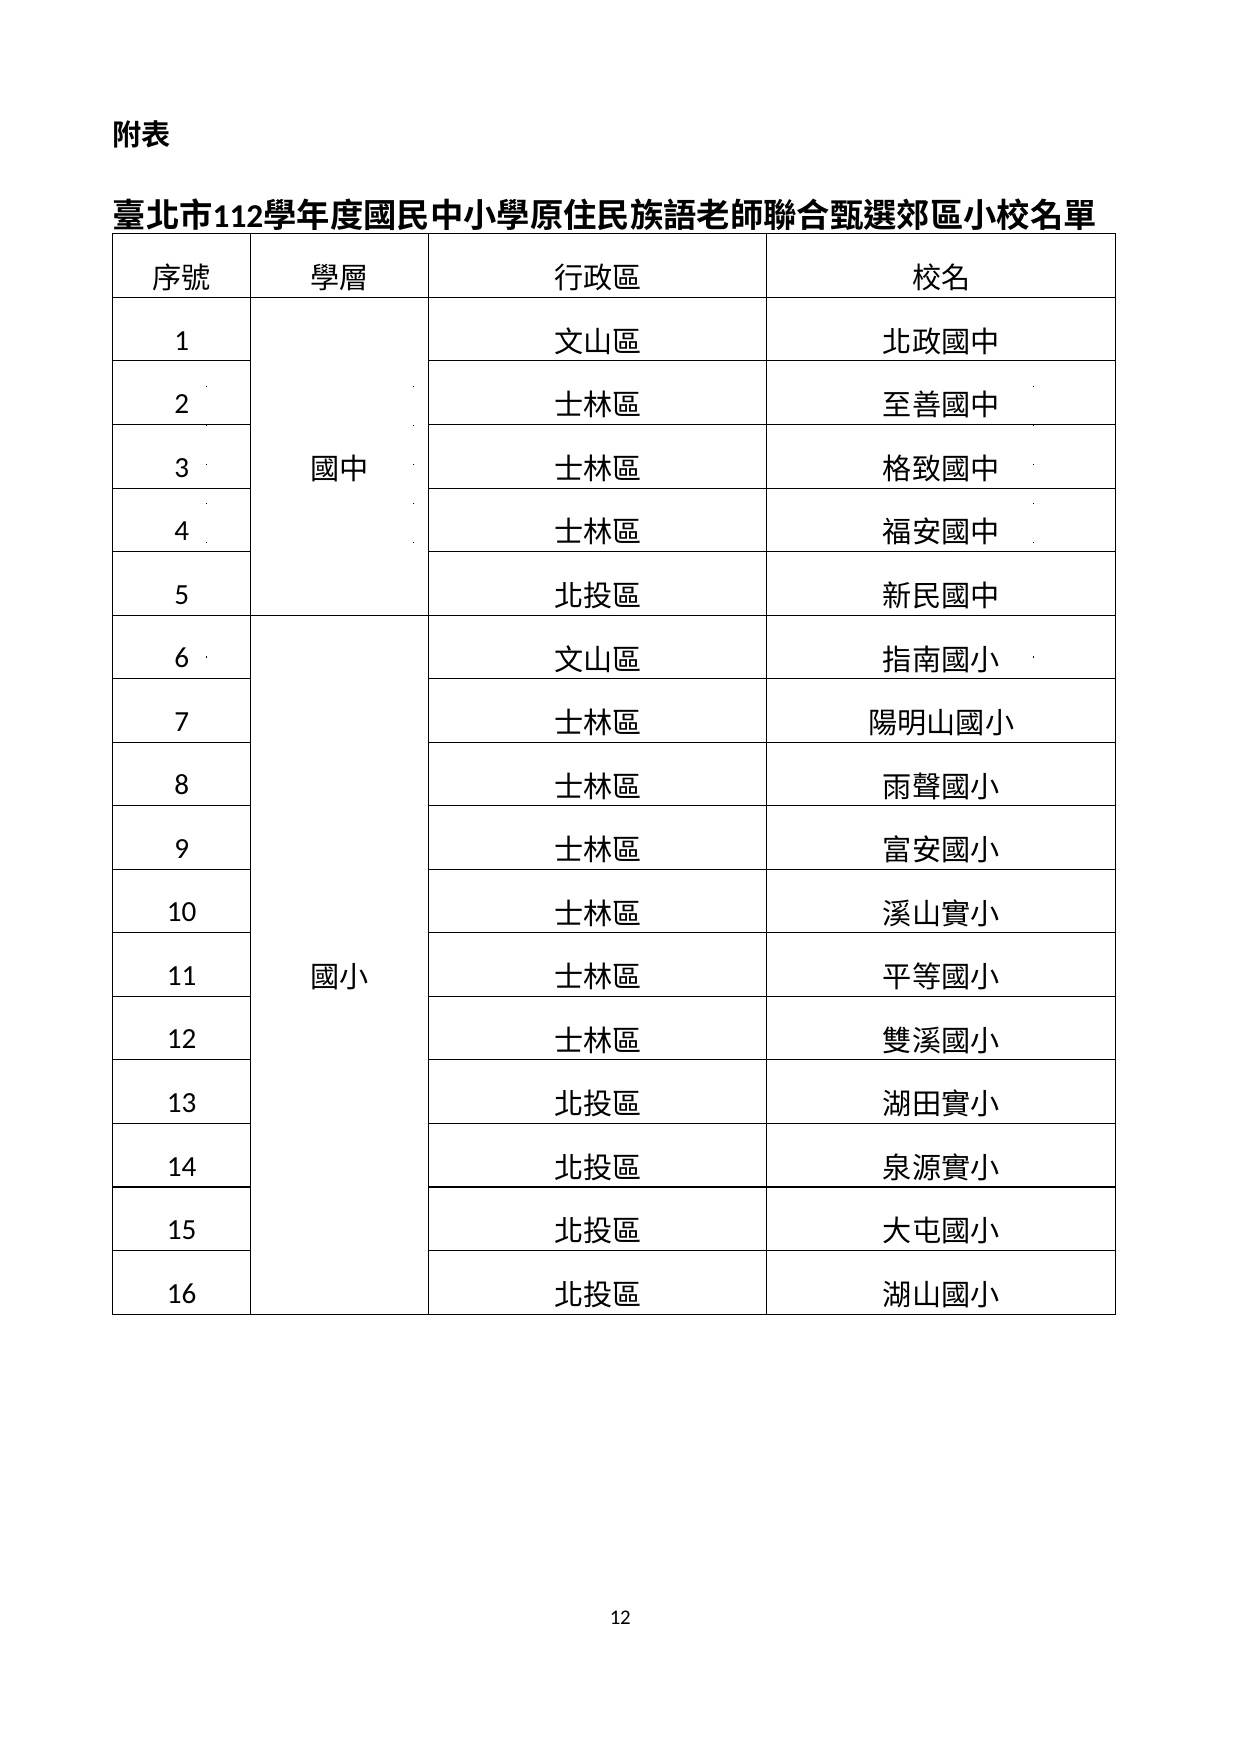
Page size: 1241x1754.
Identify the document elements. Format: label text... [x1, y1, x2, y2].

table_cell 至善國中 [767, 361, 1115, 424]
table_cell 9 [113, 806, 250, 869]
table_cell 雨聲國小 [767, 743, 1115, 805]
table_cell 湖山國小 [767, 1251, 1115, 1313]
table_cell 泉源實小 [767, 1124, 1115, 1186]
table_cell 士林區 [429, 997, 766, 1059]
table_cell 士林區 [429, 489, 766, 551]
table_cell 2 [113, 361, 250, 424]
table_cell 6 [113, 616, 250, 678]
table_cell 指南國小 [767, 616, 1115, 678]
table_cell 士林區 [429, 806, 766, 869]
table_cell 士林區 [429, 933, 766, 996]
table_cell 10 [113, 870, 250, 932]
table_cell 5 [113, 552, 250, 614]
table_cell 北政國中 [767, 298, 1115, 360]
table_cell 士林區 [429, 679, 766, 742]
table_cell 國中 [251, 298, 428, 614]
text 臺北市112學年度國民中小學原住民族語老師聯合甄選郊區小校名單 [112, 202, 1128, 233]
table_header 行政區 [429, 234, 766, 297]
table_cell 平等國小 [767, 933, 1115, 996]
table_cell 北投區 [429, 1124, 766, 1186]
table_cell 國小 [251, 616, 428, 1313]
table_cell 新民國中 [767, 552, 1115, 614]
table_cell 北投區 [429, 1188, 766, 1250]
table_cell 北投區 [429, 1060, 766, 1123]
table_cell 12 [113, 997, 250, 1059]
table_cell 文山區 [429, 616, 766, 678]
table_cell 福安國中 [767, 489, 1115, 551]
table_cell 陽明山國小 [767, 679, 1115, 742]
table_cell 士林區 [429, 425, 766, 487]
table_cell 士林區 [429, 361, 766, 424]
table_header 學層 [251, 234, 428, 297]
table_cell 士林區 [429, 743, 766, 805]
table_cell 士林區 [429, 870, 766, 932]
table_cell 溪山實小 [767, 870, 1115, 932]
table_cell 格致國中 [767, 425, 1115, 487]
table_cell 8 [113, 743, 250, 805]
table_cell 文山區 [429, 298, 766, 360]
table_cell 4 [113, 489, 250, 551]
table_cell 15 [113, 1188, 250, 1250]
table_header 序號 [113, 234, 250, 297]
table_cell 1 [113, 298, 250, 360]
table_header 校名 [767, 234, 1115, 297]
table_cell 雙溪國小 [767, 997, 1115, 1059]
table_cell 11 [113, 933, 250, 996]
table_cell 北投區 [429, 1251, 766, 1313]
text 附表 [112, 121, 1128, 152]
table_cell 富安國小 [767, 806, 1115, 869]
table_cell 16 [113, 1251, 250, 1313]
table_cell 14 [113, 1124, 250, 1186]
table_cell 北投區 [429, 552, 766, 614]
table_cell 大屯國小 [767, 1188, 1115, 1250]
table_cell 7 [113, 679, 250, 742]
table_cell 3 [113, 425, 250, 487]
table_cell 湖田實小 [767, 1060, 1115, 1123]
table_cell 13 [113, 1060, 250, 1123]
